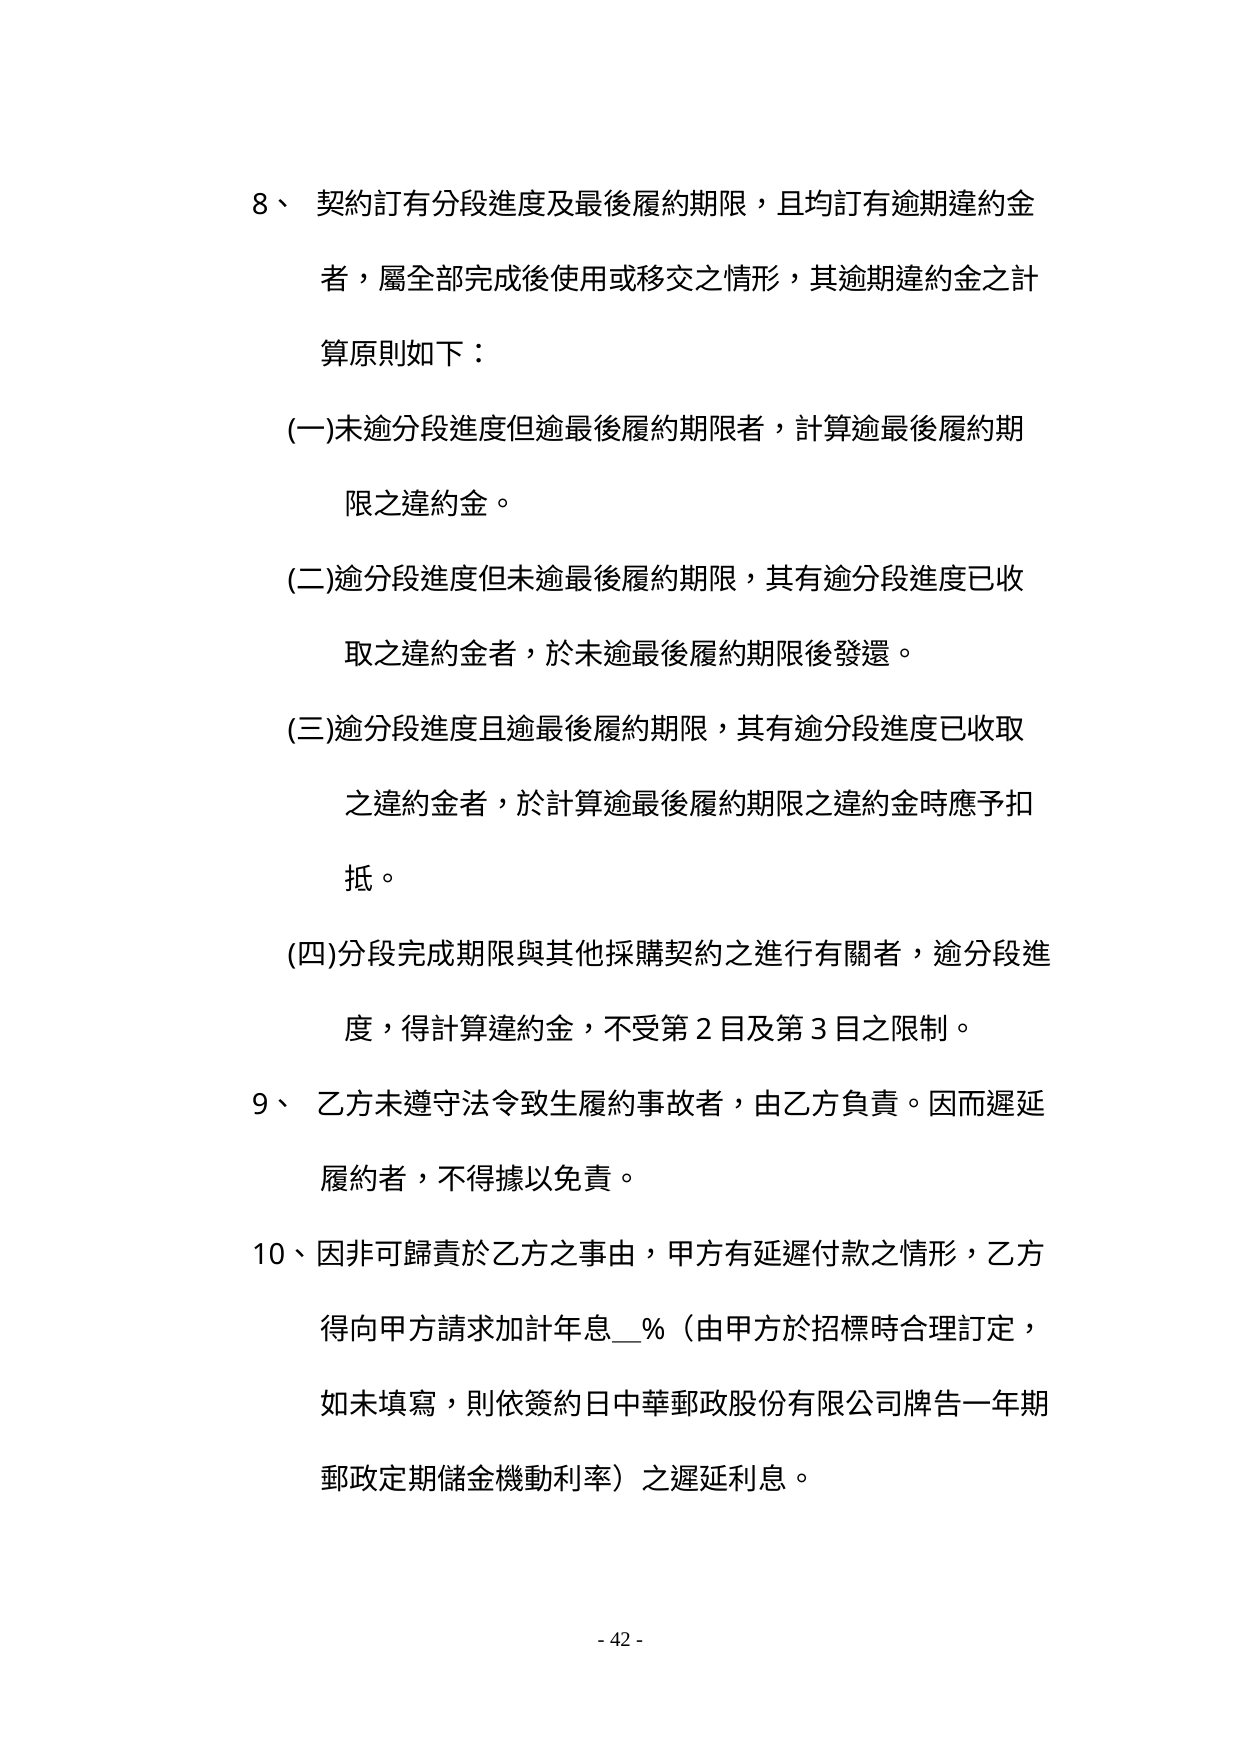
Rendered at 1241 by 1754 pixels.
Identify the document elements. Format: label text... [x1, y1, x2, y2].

list 乙方未遵守法令致生履約事故者，由乙方負責。因而遲延履約者，不得據以免責。 [252, 1064, 1053, 1214]
text (二)逾分段進度但未逾最後履約期限，其有逾分段進度已收取之違約金者，於未逾最後履約期限後發還。 [287, 539, 1053, 689]
list 因非可歸責於乙方之事由，甲方有延遲付款之情形，乙方得向甲方請求加計年息＿%（由甲方於招標時合理訂定，如未填寫，則依簽約日中華郵政股份有限公司牌告一年期郵政定期儲金機動利率）之遲延利息。 [252, 1214, 1053, 1514]
text (四)分段完成期限與其他採購契約之進行有關者，逾分段進度，得計算違約金，不受第2目及第3目之限制。 [287, 914, 1053, 1064]
text (三)逾分段進度且逾最後履約期限，其有逾分段進度已收取之違約金者，於計算逾最後履約期限之違約金時應予扣抵。 [287, 689, 1053, 914]
text (一)未逾分段進度但逾最後履約期限者，計算逾最後履約期限之違約金。 [287, 389, 1053, 539]
list 契約訂有分段進度及最後履約期限，且均訂有逾期違約金者，屬全部完成後使用或移交之情形，其逾期違約金之計算原則如下： [252, 164, 1053, 389]
